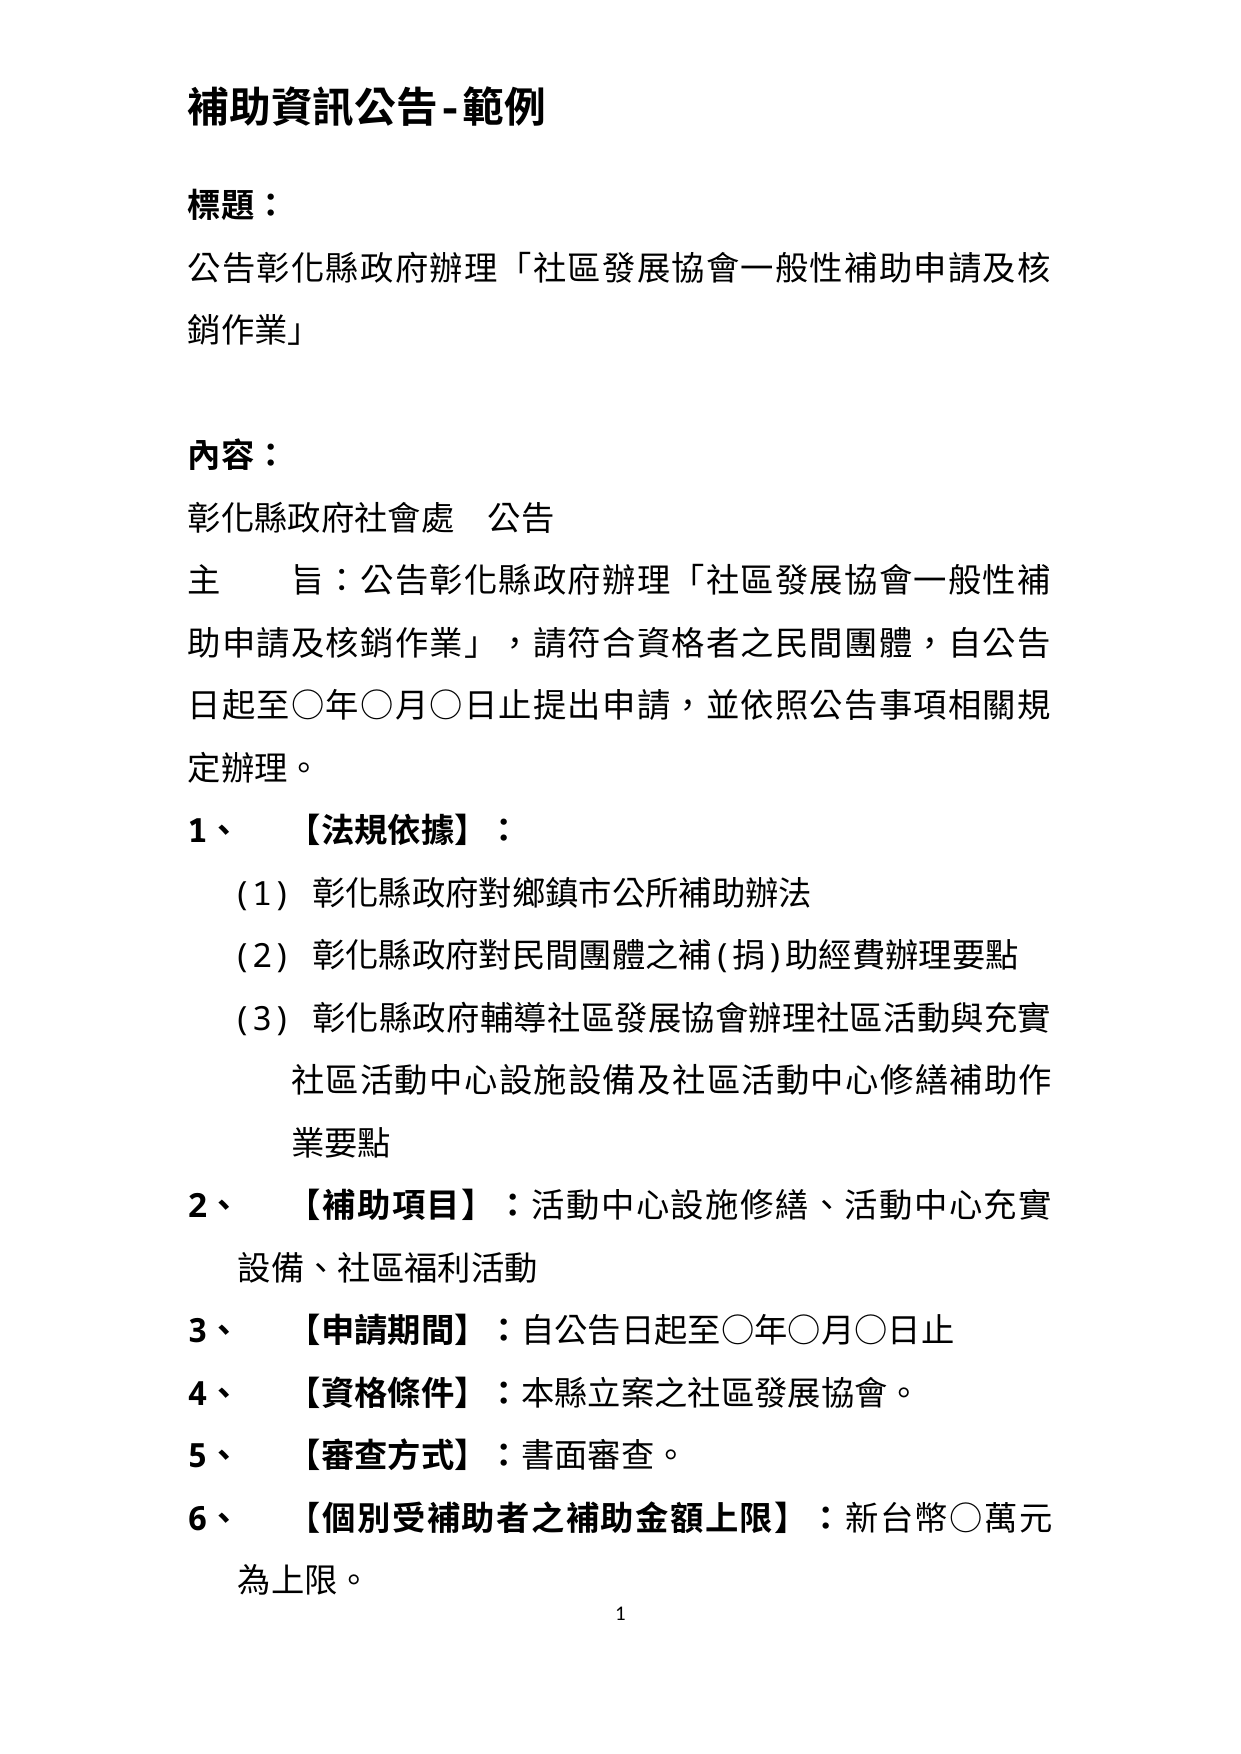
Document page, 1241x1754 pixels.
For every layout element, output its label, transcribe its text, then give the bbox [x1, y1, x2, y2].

list 彰化縣政府對民間團體之補(捐)助經費辦理要點 [232, 912, 1053, 974]
list 彰化縣政府對鄉鎮市公所補助辦法 [232, 849, 1053, 912]
text 公告彰化縣政府辦理「社區發展協會一般性補助申請及核銷作業」 [187, 224, 1053, 349]
text 標題： [187, 162, 1053, 224]
text 彰化縣政府社會處 公告 [187, 474, 1053, 537]
list 彰化縣政府輔導社區發展協會辦理社區活動與充實社區活動中心設施設備及社區活動中心修繕補助作業要點 [232, 974, 1053, 1162]
list 【個別受補助者之補助金額上限】：新台幣○萬元為上限。 [187, 1474, 1053, 1599]
list 【資格條件】：本縣立案之社區發展協會。 [187, 1349, 1053, 1412]
list 【法規依據】： [187, 787, 1053, 849]
text 內容： [187, 412, 1053, 474]
list 【審查方式】：書面審查。 [187, 1412, 1053, 1474]
text 主 旨：公告彰化縣政府辦理「社區發展協會一般性補助申請及核銷作業」，請符合資格者之民間團體，自公告日起至○年○月○日止提出申請，並依照公告事項相關規定辦理。 [187, 537, 1053, 787]
list 【補助項目】：活動中心設施修繕、活動中心充實設備、社區福利活動 [187, 1162, 1053, 1287]
list 【申請期間】：自公告日起至○年○月○日止 [187, 1287, 1053, 1349]
